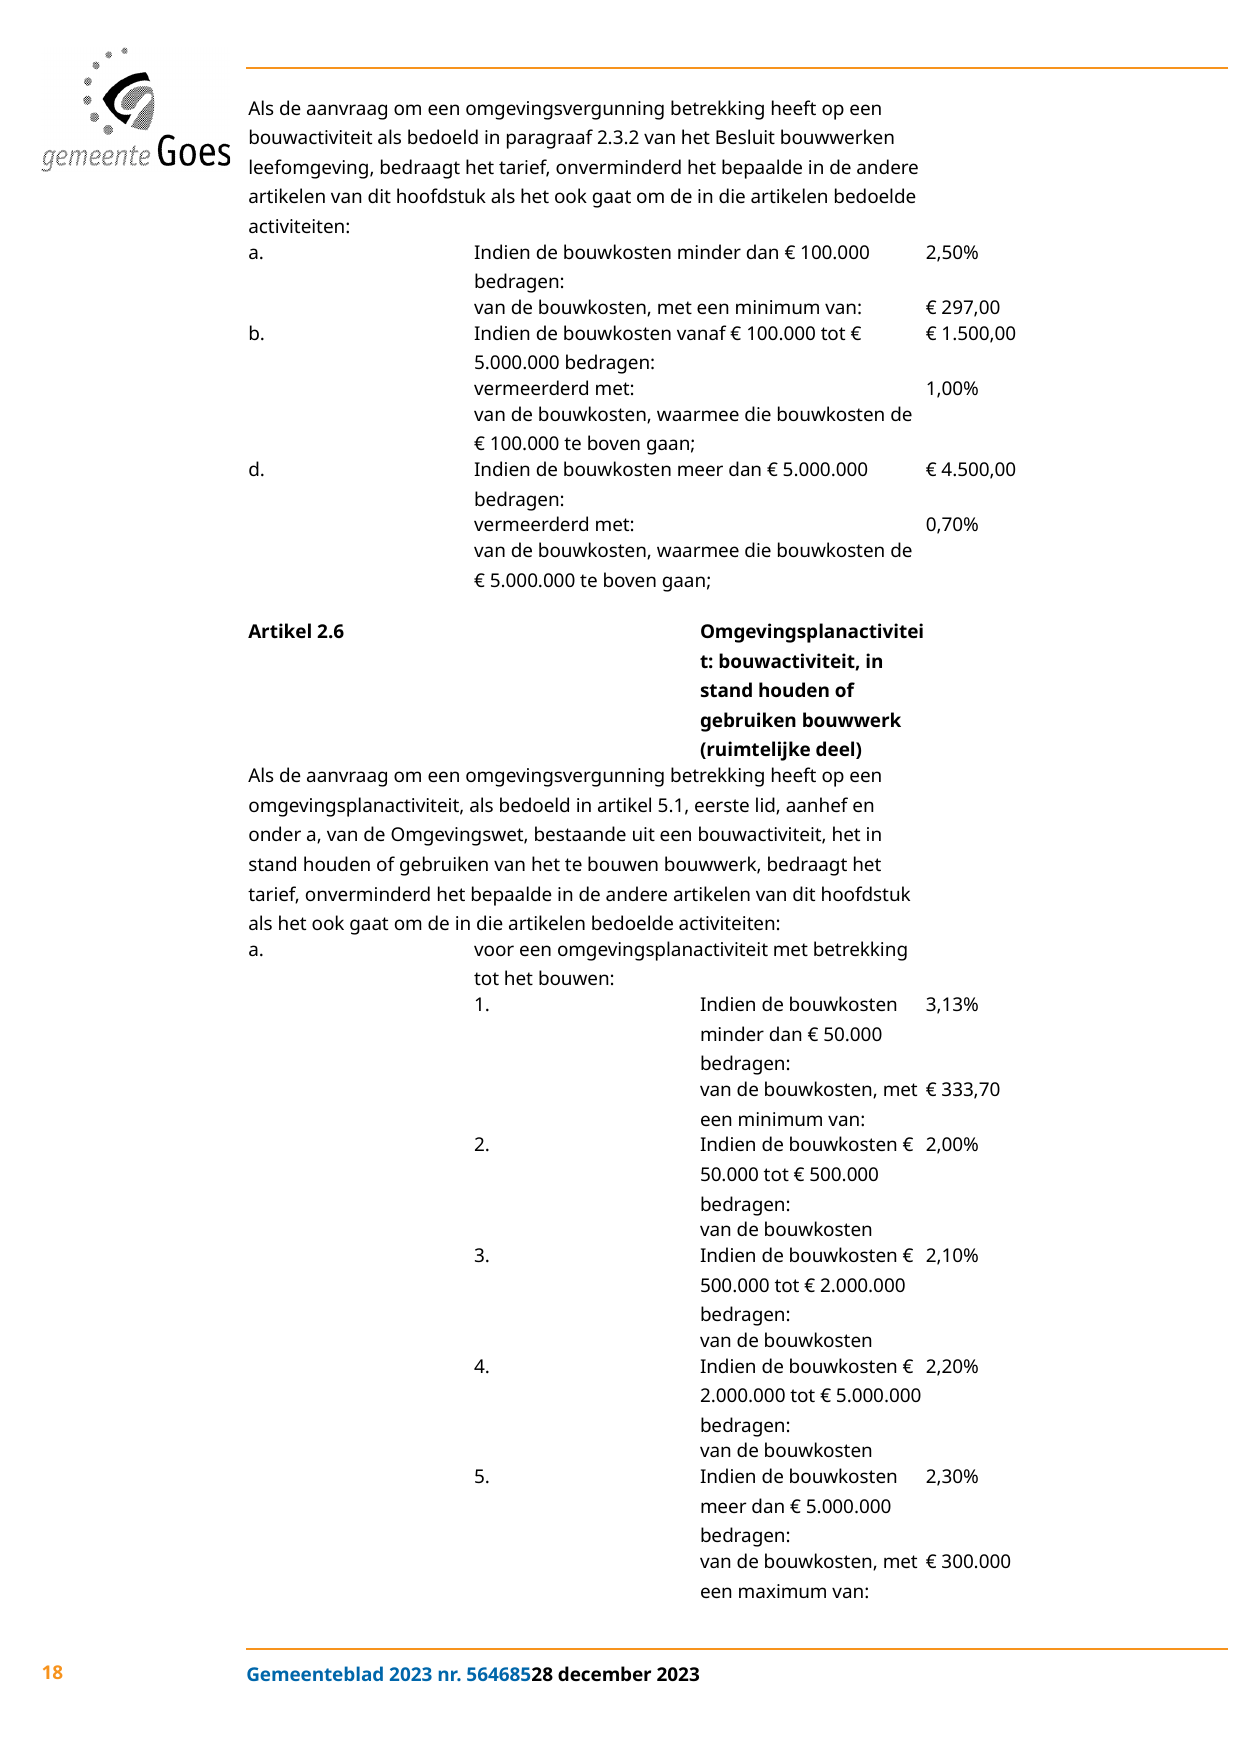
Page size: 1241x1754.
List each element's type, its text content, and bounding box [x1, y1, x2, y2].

table_cell [926, 95, 1152, 239]
table_cell Indien de bouwkosten vanaf € 100.000 tot € 5.000.000 bedragen: [474, 320, 926, 375]
table_cell voor een omgevingsplanactiviteit met betrekking tot het bouwen: [474, 936, 926, 991]
table_cell a. [248, 239, 474, 294]
table_cell 4. [474, 1353, 700, 1438]
table_cell d. [248, 456, 474, 512]
table_cell 2,50% [926, 239, 1152, 294]
table_cell vermeerderd met: [474, 512, 926, 537]
table_cell Artikel 2.6 [248, 618, 700, 644]
table_cell van de bouwkosten [700, 1438, 926, 1463]
table_cell 5. [474, 1464, 700, 1548]
table_cell Indien de bouwkosten minder dan € 100.000 bedragen: [474, 239, 926, 294]
table_cell € 1.500,00 [926, 320, 1152, 375]
table_cell [474, 1438, 700, 1463]
table_cell Indien de bouwkosten meer dan € 5.000.000 bedragen: [700, 1464, 926, 1548]
table_cell 3. [474, 1242, 700, 1327]
table_cell [248, 1242, 474, 1327]
table_cell van de bouwkosten, met een minimum van: [700, 1076, 926, 1132]
table_cell [926, 401, 1152, 456]
table_cell [248, 512, 474, 537]
table_cell € 4.500,00 [926, 456, 1152, 512]
table_cell [474, 1548, 700, 1604]
table_cell 2. [474, 1132, 700, 1216]
table_cell 1,00% [926, 375, 1152, 401]
table_cell van de bouwkosten [700, 1216, 926, 1242]
table_cell [926, 618, 1152, 762]
table_cell [248, 1438, 474, 1463]
table_cell [248, 1548, 474, 1604]
table_cell [700, 593, 926, 618]
table_cell [926, 1438, 1152, 1463]
table_cell Omgevingsplanactiviteit: bouwactiviteit, in stand houden of gebruiken bouwwerk (ruimtelijke deel) [700, 618, 926, 762]
table_cell b. [248, 320, 474, 375]
picture [41, 47, 231, 172]
table_cell [248, 1464, 474, 1548]
table_cell van de bouwkosten [700, 1327, 926, 1353]
table_cell Indien de bouwkosten meer dan € 5.000.000 bedragen: [474, 456, 926, 512]
table_cell [248, 294, 474, 320]
table_cell [248, 1353, 474, 1438]
table_cell Indien de bouwkosten € 50.000 tot € 500.000 bedragen: [700, 1132, 926, 1216]
table_cell van de bouwkosten, waarmee die bouwkosten de € 5.000.000 te boven gaan; [474, 537, 926, 593]
table_cell 1. [474, 991, 700, 1076]
table_cell van de bouwkosten, met een minimum van: [474, 294, 926, 320]
table_cell [926, 1327, 1152, 1353]
table_cell 2,30% [926, 1464, 1152, 1548]
table_cell [474, 593, 700, 618]
table_cell [474, 1216, 700, 1242]
table_cell [248, 401, 474, 456]
table_cell 0,70% [926, 512, 1152, 537]
table_cell 3,13% [926, 991, 1152, 1076]
table_cell [248, 644, 700, 762]
table_cell 2,10% [926, 1242, 1152, 1327]
table_cell [248, 1216, 474, 1242]
table_cell [474, 1076, 700, 1132]
table_cell 2,00% [926, 1132, 1152, 1216]
table_cell [474, 1327, 700, 1353]
table_cell a. [248, 936, 474, 991]
table_cell [248, 1076, 474, 1132]
table_cell [248, 593, 474, 618]
table_cell € 300.000 [926, 1548, 1152, 1604]
table_cell vermeerderd met: [474, 375, 926, 401]
table_cell [248, 991, 474, 1076]
table_cell Als de aanvraag om een omgevingsvergunning betrekking heeft op een omgevingsplanactiviteit, als bedoeld in artikel 5.1, eerste lid, aanhef en onder a, van de Omgevingswet, bestaande uit een bouwactiviteit, het in stand houden of gebruiken van het te bouwen bouwwerk, bedraagt het tarief, onverminderd het bepaalde in de andere artikelen van dit hoofdstuk als het ook gaat om de in die artikelen bedoelde activiteiten: [248, 763, 926, 936]
table_cell [926, 763, 1152, 936]
table_cell van de bouwkosten, met een maximum van: [700, 1548, 926, 1604]
table_cell Als de aanvraag om een omgevingsvergunning betrekking heeft op een bouwactiviteit als bedoeld in paragraaf 2.3.2 van het Besluit bouwwerken leefomgeving, bedraagt het tarief, onverminderd het bepaalde in de andere artikelen van dit hoofdstuk als het ook gaat om de in die artikelen bedoelde activiteiten: [248, 95, 926, 239]
table_cell € 297,00 [926, 294, 1152, 320]
table_cell [926, 936, 1152, 991]
table_cell [248, 1132, 474, 1216]
table_cell 2,20% [926, 1353, 1152, 1438]
table_cell [926, 593, 1152, 618]
table_cell € 333,70 [926, 1076, 1152, 1132]
table_cell [926, 537, 1152, 593]
table_cell [248, 537, 474, 593]
table_cell [926, 1216, 1152, 1242]
table_cell Indien de bouwkosten € 2.000.000 tot € 5.000.000 bedragen: [700, 1353, 926, 1438]
table_cell van de bouwkosten, waarmee die bouwkosten de € 100.000 te boven gaan; [474, 401, 926, 456]
table_cell [248, 1327, 474, 1353]
table_cell Indien de bouwkosten € 500.000 tot € 2.000.000 bedragen: [700, 1242, 926, 1327]
table_cell [248, 375, 474, 401]
table_cell Indien de bouwkosten minder dan € 50.000 bedragen: [700, 991, 926, 1076]
